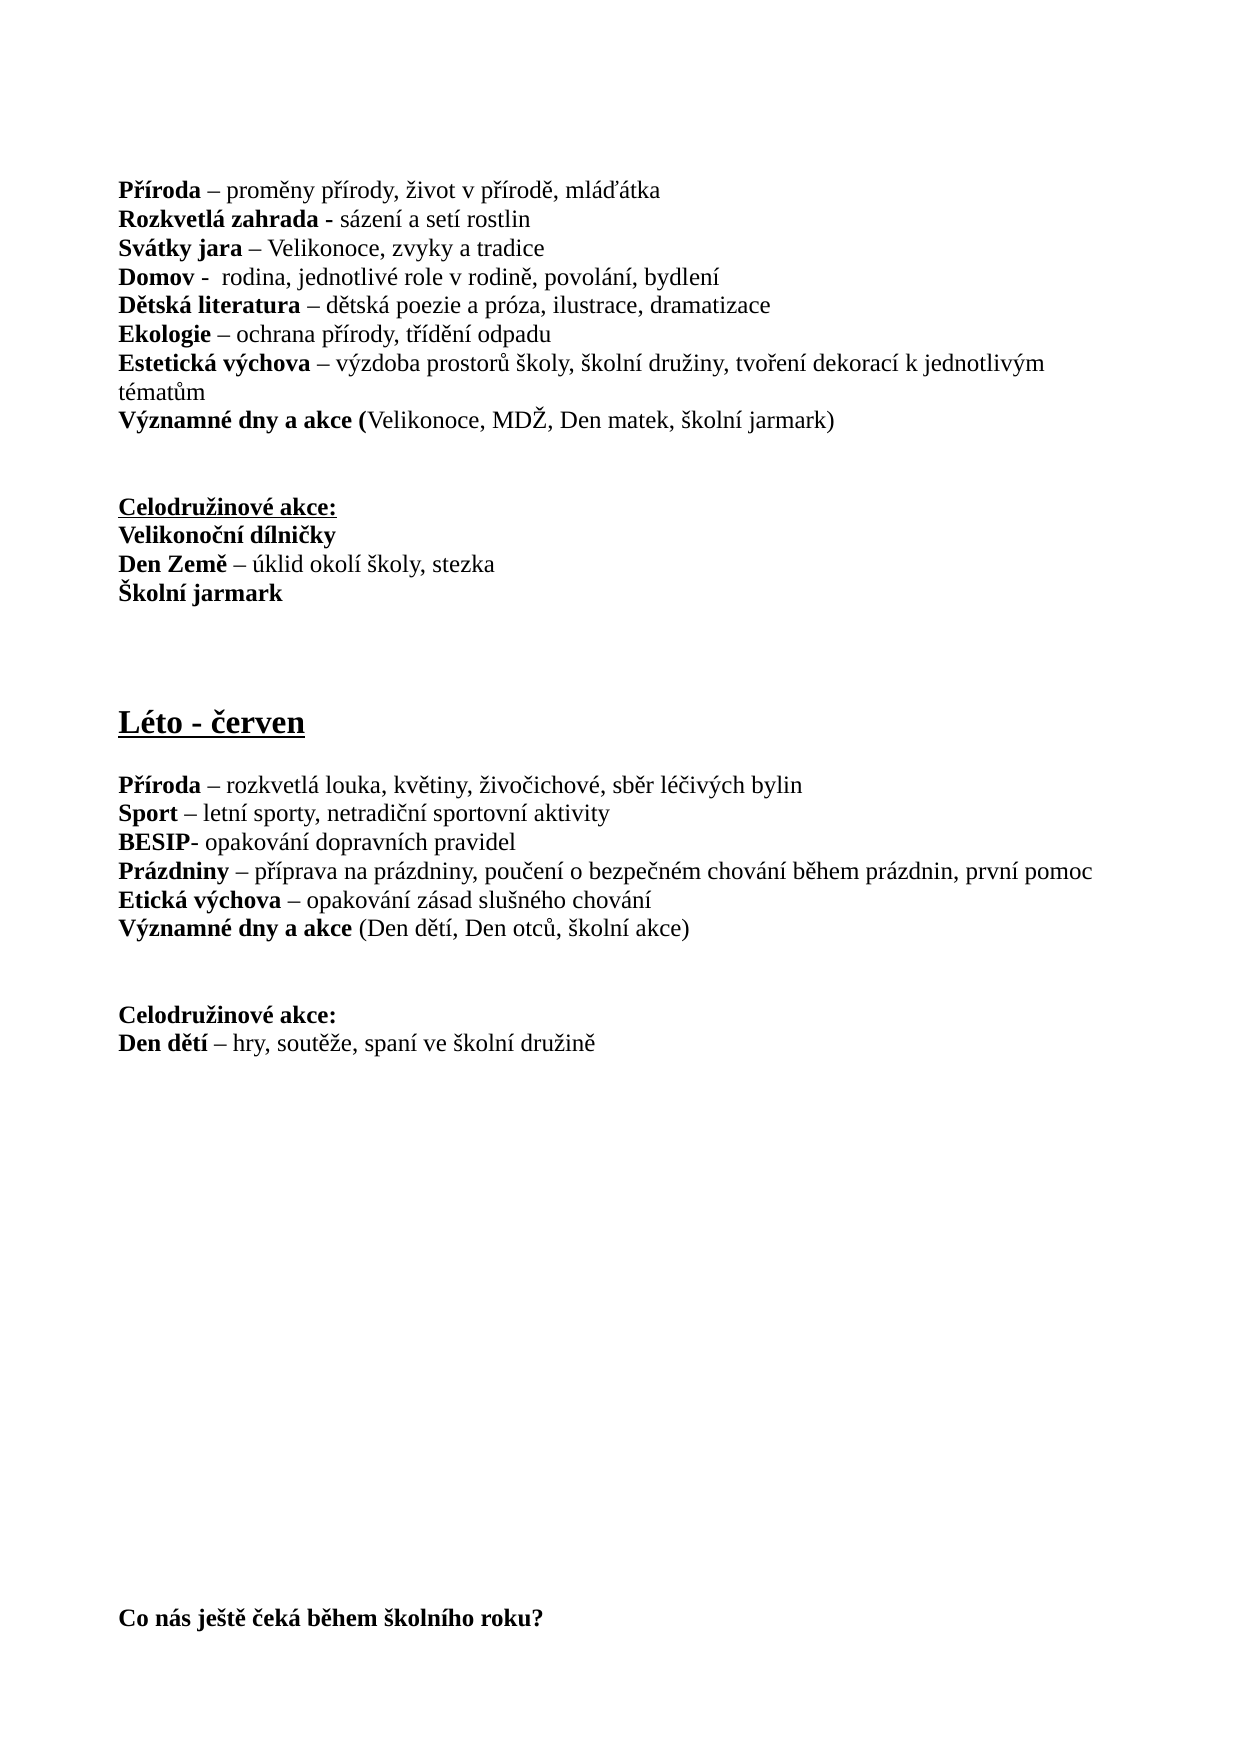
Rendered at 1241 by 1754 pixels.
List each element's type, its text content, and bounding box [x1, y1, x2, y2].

text Příroda – proměny přírody, život v přírodě, mláďátka [118, 176, 1122, 204]
text Etická výchova – opakování zásad slušného chování [118, 885, 1122, 913]
text Léto - červen [118, 703, 1122, 741]
text Dětská literatura – dětská poezie a próza, ilustrace, dramatizace [118, 291, 1122, 319]
text Celodružinové akce: [118, 492, 1122, 521]
text Celodružinové akce: [118, 1000, 1122, 1028]
text Co nás ještě čeká během školního roku? [118, 1603, 1122, 1632]
text Významné dny a akce (Velikonoce, MDŽ, Den matek, školní jarmark) [118, 406, 1122, 434]
text Ekologie – ochrana přírody, třídění odpadu [118, 319, 1122, 348]
text Rozkvetlá zahrada - sázení a setí rostlin [118, 204, 1122, 233]
text Velikonoční dílničky [118, 521, 1122, 549]
text Významné dny a akce (Den dětí, Den otců, školní akce) [118, 913, 1122, 942]
text Svátky jara – Velikonoce, zvyky a tradice [118, 233, 1122, 262]
text BESIP- opakování dopravních pravidel [118, 827, 1122, 856]
text Den dětí – hry, soutěže, spaní ve školní družině [118, 1028, 1122, 1057]
text Sport – letní sporty, netradiční sportovní aktivity [118, 798, 1122, 827]
text Estetická výchova – výzdoba prostorů školy, školní družiny, tvoření dekorací k jednotlivým tématům [118, 348, 1122, 406]
text Den Země – úklid okolí školy, stezka [118, 549, 1122, 578]
text Domov - rodina, jednotlivé role v rodině, povolání, bydlení [118, 262, 1122, 291]
text Příroda – rozkvetlá louka, květiny, živočichové, sběr léčivých bylin [118, 770, 1122, 798]
text Školní jarmark [118, 578, 1122, 607]
text Prázdniny – příprava na prázdniny, poučení o bezpečném chování během prázdnin, první pomoc [118, 856, 1122, 885]
